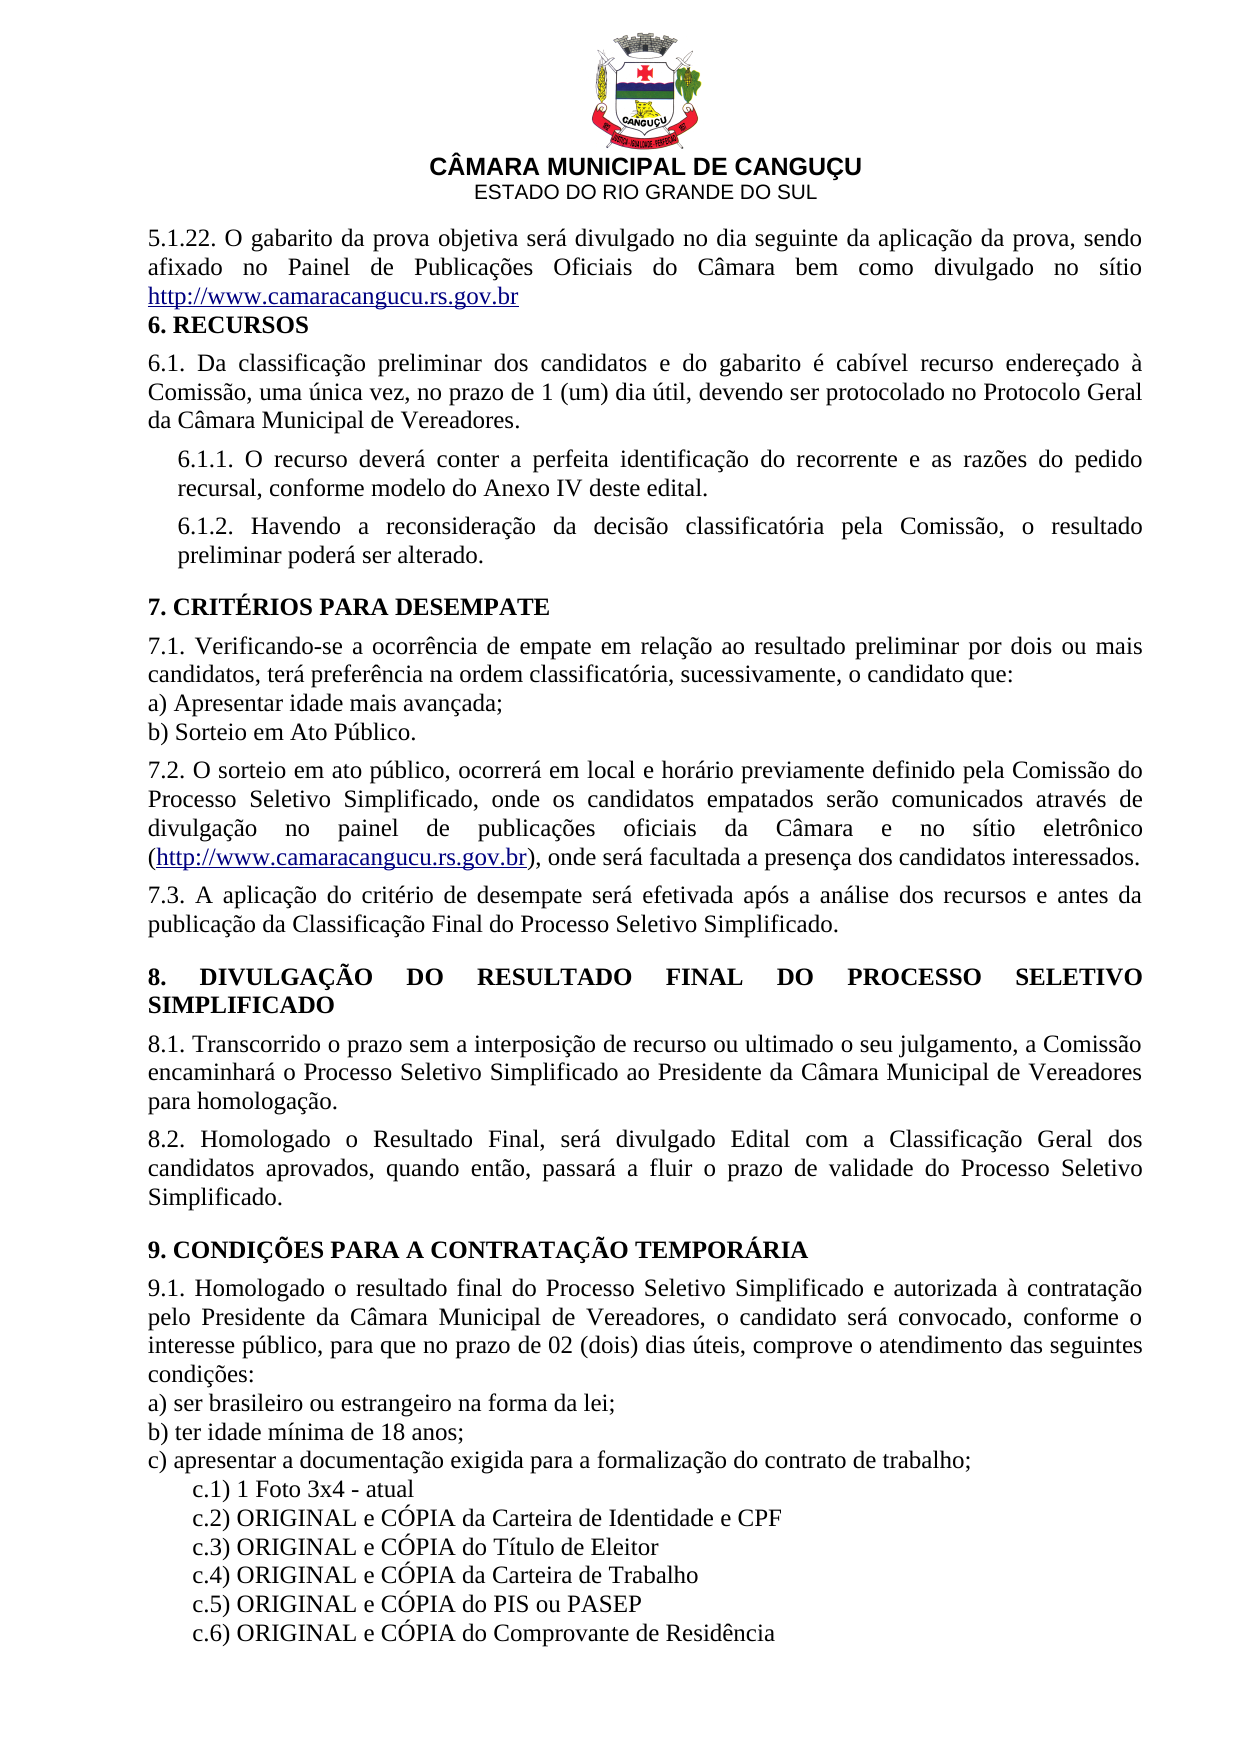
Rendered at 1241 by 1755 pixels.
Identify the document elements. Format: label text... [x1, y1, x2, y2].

text a) Apresentar idade mais avançada; [148, 688, 1144, 717]
text 6.1.2. Havendo a reconsideração da decisão classificatória pela Comissão, o resultado preliminar poderá ser alterado. [177, 511, 1144, 568]
text c.5) ORIGINAL e CÓPIA do PIS ou PASEP [192, 1589, 1144, 1618]
text c.4) ORIGINAL e CÓPIA da Carteira de Trabalho [192, 1561, 1144, 1589]
text 9. CONDIÇÕES PARA A CONTRATAÇÃO TEMPORÁRIA [148, 1235, 1144, 1263]
text 8. DIVULGAÇÃO DO RESULTADO FINAL DO PROCESSO SELETIVO SIMPLIFICADO [148, 962, 1144, 1019]
text 7. CRITÉRIOS PARA DESEMPATE [148, 592, 1144, 621]
text b) ter idade mínima de 18 anos; [148, 1417, 1144, 1446]
text 5.1.22. O gabarito da prova objetiva será divulgado no dia seguinte da aplicação da prova, sendo afixado no Painel de Publicações Oficiais do Câmara bem como divulgado no sítio http://www.camaracangucu.rs.gov.br [148, 223, 1144, 310]
text 6.1. Da classificação preliminar dos candidatos e do gabarito é cabível recurso endereçado à Comissão, uma única vez, no prazo de 1 (um) dia útil, devendo ser protocolado no Protocolo Geral da Câmara Municipal de Vereadores. [148, 348, 1144, 434]
text 6. RECURSOS [148, 310, 1144, 338]
text c.2) ORIGINAL e CÓPIA da Carteira de Identidade e CPF [192, 1503, 1144, 1532]
text 6.1.1. O recurso deverá conter a perfeita identificação do recorrente e as razões do pedido recursal, conforme modelo do Anexo IV deste edital. [177, 444, 1144, 501]
text c.1) 1 Foto 3x4 - atual [192, 1474, 1144, 1503]
text b) Sorteio em Ato Público. [148, 717, 1144, 746]
text 7.2. O sorteio em ato público, ocorrerá em local e horário previamente definido pela Comissão do Processo Seletivo Simplificado, onde os candidatos empatados serão comunicados através de divulgação no painel de publicações oficiais da Câmara e no sítio eletrônico (http://www.camaracangucu.rs.gov.br), onde será facultada a presença dos candidatos interessados. [148, 755, 1144, 870]
text c) apresentar a documentação exigida para a formalização do contrato de trabalho; [148, 1446, 1144, 1474]
text 8.1. Transcorrido o prazo sem a interposição de recurso ou ultimado o seu julgamento, a Comissão encaminhará o Processo Seletivo Simplificado ao Presidente da Câmara Municipal de Vereadores para homologação. [148, 1029, 1144, 1115]
text 8.2. Homologado o Resultado Final, será divulgado Edital com a Classificação Geral dos candidatos aprovados, quando então, passará a fluir o prazo de validade do Processo Seletivo Simplificado. [148, 1124, 1144, 1211]
text a) ser brasileiro ou estrangeiro na forma da lei; [148, 1388, 1144, 1417]
text c.3) ORIGINAL e CÓPIA do Título de Eleitor [192, 1532, 1144, 1561]
text 9.1. Homologado o resultado final do Processo Seletivo Simplificado e autorizada à contratação pelo Presidente da Câmara Municipal de Vereadores, o candidato será convocado, conforme o interesse público, para que no prazo de 02 (dois) dias úteis, comprove o atendimento das seguintes condições: [148, 1273, 1144, 1388]
text c.6) ORIGINAL e CÓPIA do Comprovante de Residência [192, 1618, 1144, 1647]
text 7.3. A aplicação do critério de desempate será efetivada após a análise dos recursos e antes da publicação da Classificação Final do Processo Seletivo Simplificado. [148, 880, 1144, 937]
text 7.1. Verificando-se a ocorrência de empate em relação ao resultado preliminar por dois ou mais candidatos, terá preferência na ordem classificatória, sucessivamente, o candidato que: [148, 631, 1144, 688]
